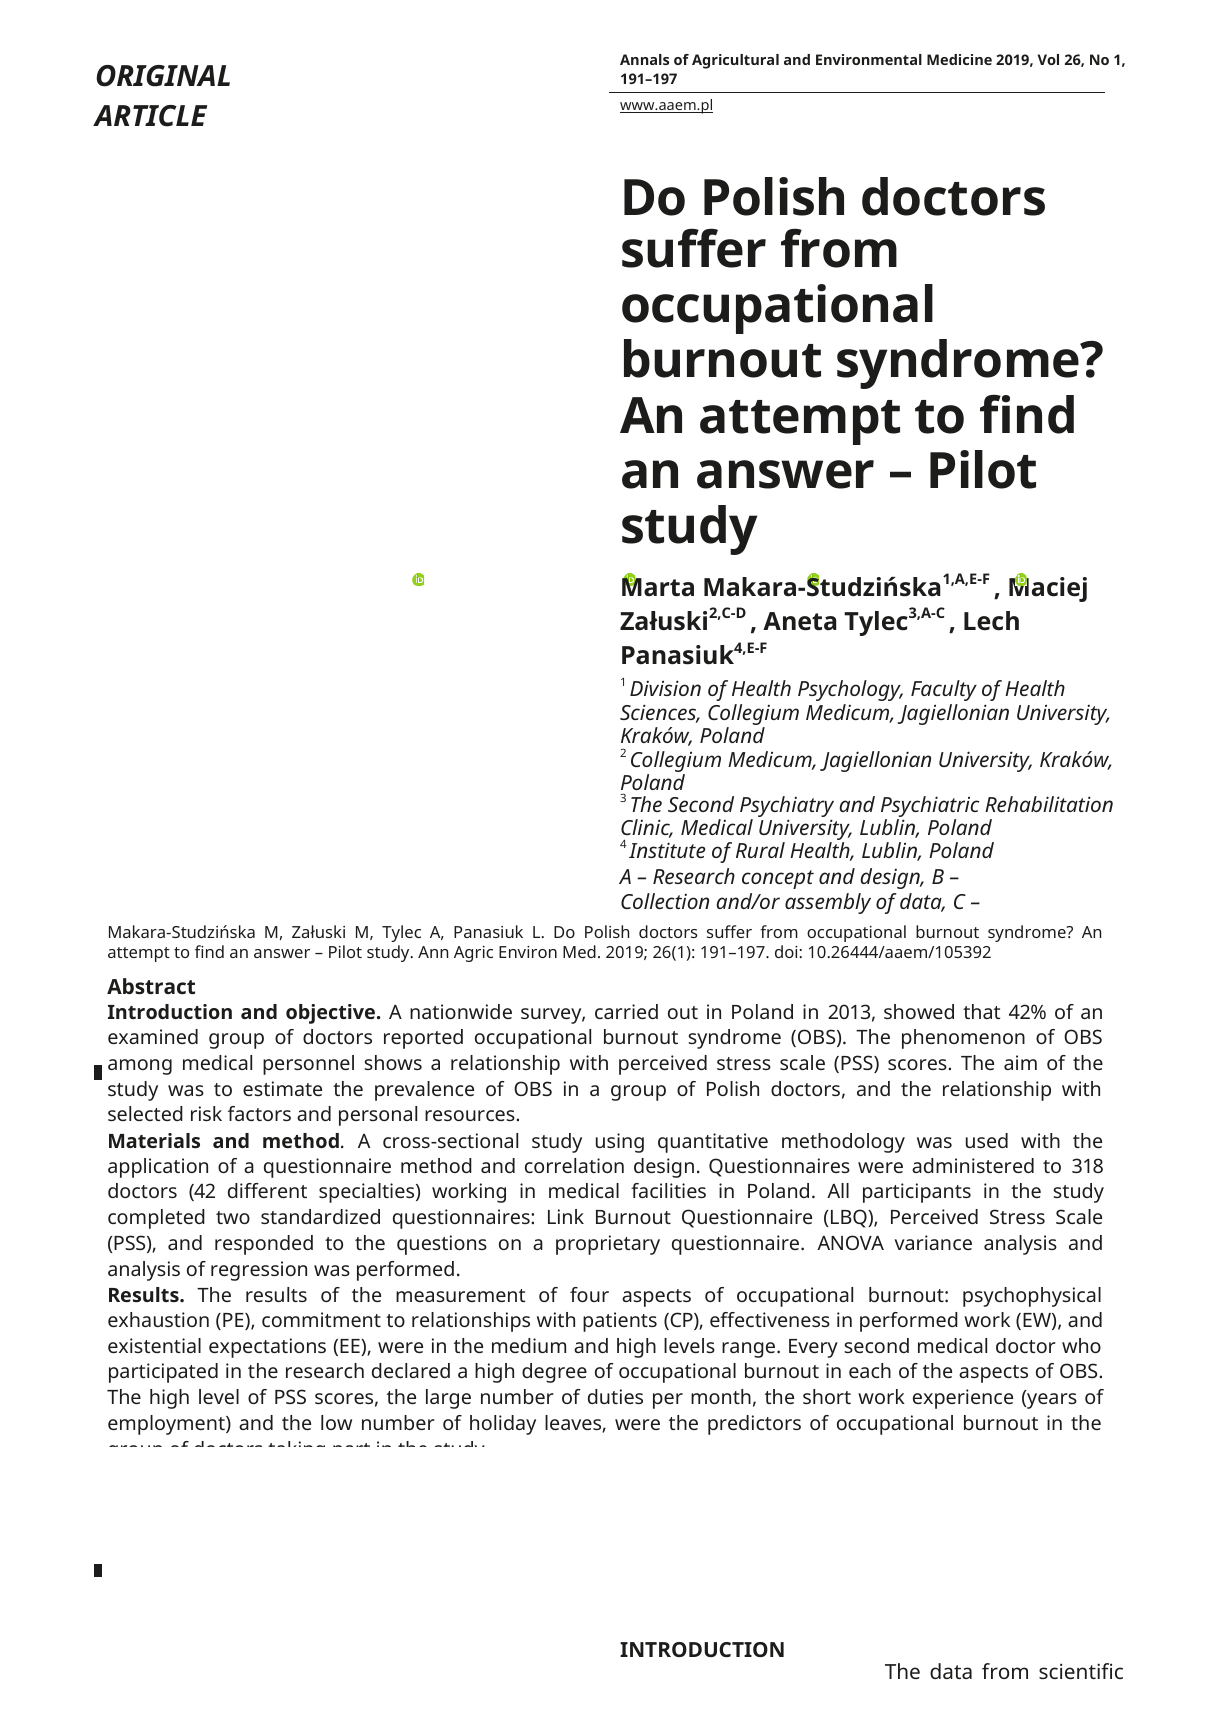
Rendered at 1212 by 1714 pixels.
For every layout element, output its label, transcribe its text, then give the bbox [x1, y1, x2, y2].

text Introduction and objective. A nationwide survey, carried out in Poland in 2013, showed that 42% of an examined group of doctors reported occupational burnout syndrome (OBS). The phenomenon of OBS among medical personnel shows a relationship with perceived stress scale (PSS) scores. The aim of the study was to estimate the prevalence of OBS in a group of Polish doctors, and the relationship with selected risk factors and personal resources. [107, 999, 1104, 1128]
text 1 Division of Health Psychology, Faculty of Health Sciences, Collegium Medicum, Jagiellonian University, Kraków, Poland [620, 677, 1128, 749]
text 2 Collegium Medicum, Jagiellonian University, Kraków, Poland [620, 749, 1128, 794]
text A – Research concept and design, B – Collection and/or assembly of data, C – Data analysis and interpretation, D – Writing the article, E – Critical revision of the article, F – Final approval of article [102, 864, 1116, 1447]
text Results. The results of the measurement of four aspects of occupational burnout: psychophysical exhaustion (PE), commitment to relationships with patients (CP), effectiveness in performed work (EW), and existential expectations (EE), were in the medium and high levels range. Every second medical doctor who participated in the research declared a high degree of occupational burnout in each of the aspects of OBS. The high level of PSS scores, the large number of duties per month, the short work experience (years of employment) and the low number of holiday leaves, were the predictors of occupational burnout in the group of doctors taking part in the study. [107, 1282, 1104, 1447]
text Makara-Studzińska M, Załuski M, Tylec A, Panasiuk L. Do Polish doctors suffer from occupational burnout syndrome? An attempt to find an answer – Pilot study. Ann Agric Environ Med. 2019; 26(1): 191–197. doi: 10.26444/aaem/105392 [107, 921, 1104, 963]
text Annals of Agricultural and Environmental Medicine 2019, Vol 26, No 1, 191–197 [620, 49, 1128, 89]
text www.aaem.pl [620, 95, 1128, 114]
text 3 The Second Psychiatry and Psychiatric Rehabilitation Clinic, Medical University, Lublin, Poland [620, 794, 1128, 840]
text ORIGINAL ARTICLE [95, 55, 340, 135]
text Materials and method. A cross-sectional study using quantitative methodology was used with the application of a questionnaire method and correlation design. Questionnaires were administered to 318 doctors (42 different specialties) working in medical facilities in Poland. All participants in the study completed two standardized questionnaires: Link Burnout Questionnaire (LBQ), Perceived Stress Scale (PSS), and responded to the questions on a proprietary questionnaire. ANOVA variance analysis and analysis of regression was performed. [107, 1128, 1104, 1282]
text A – Research concept and design, B – Collection and/or assembly of data, C – Data analysis and interpretation, D – Writing the article, E – Critical revision of the article, F – Final approval of article [1104, 999, 1116, 1447]
text Abstract [107, 974, 1116, 999]
text 4 Institute of Rural Health, Lublin, Poland [620, 840, 1128, 863]
text Marta Makara-Studzińska1,A,E-F , Maciej Załuski2,C-D , Aneta Tylec3,A-C , Lech Panasiuk4,E-F [620, 569, 1128, 672]
text Do Polish doctors suffer from occupational burnout syndrome? An attempt to find an answer – Pilot study [620, 172, 1128, 558]
